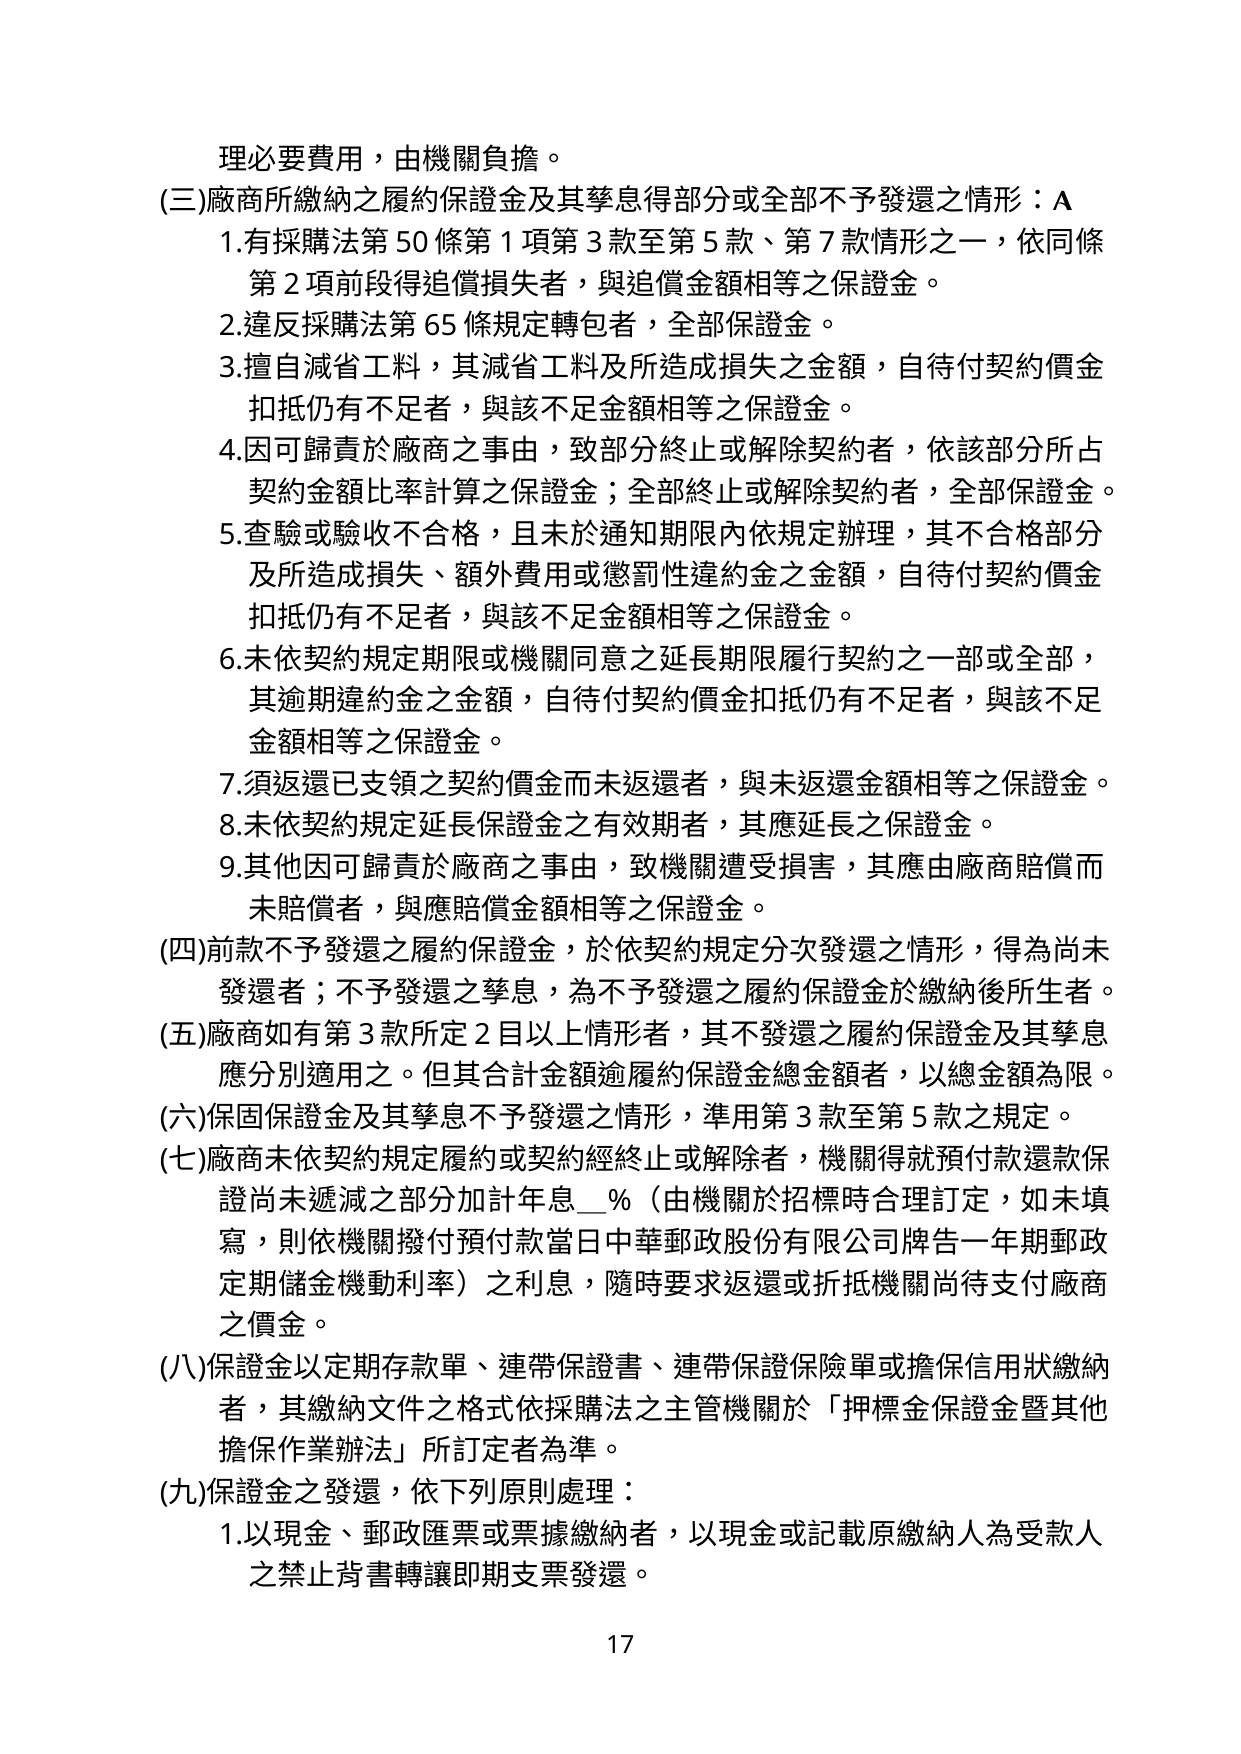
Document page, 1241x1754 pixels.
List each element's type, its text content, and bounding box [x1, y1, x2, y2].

text 1.有採購法第50條第1項第3款至第5款、第7款情形之一，依同條第2項前段得追償損失者，與追償金額相等之保證金。 [218, 219, 1104, 302]
text 6.未依契約規定期限或機關同意之延長期限履行契約之一部或全部，其逾期違約金之金額，自待付契約價金扣抵仍有不足者，與該不足金額相等之保證金。 [218, 636, 1104, 761]
text 2.違反採購法第65條規定轉包者，全部保證金。 [218, 302, 1104, 344]
text 1.以現金、郵政匯票或票據繳納者，以現金或記載原繳納人為受款人之禁止背書轉讓即期支票發還。 [218, 1511, 1104, 1594]
text 5.查驗或驗收不合格，且未於通知期限內依規定辦理，其不合格部分及所造成損失、額外費用或懲罰性違約金之金額，自待付契約價金扣抵仍有不足者，與該不足金額相等之保證金。 [218, 511, 1104, 636]
text 理必要費用，由機關負擔。 [159, 136, 1110, 177]
text (五)廠商如有第3款所定2目以上情形者，其不發還之履約保證金及其孳息應分別適用之。但其合計金額逾履約保證金總金額者，以總金額為限。 [159, 1011, 1110, 1094]
text (九)保證金之發還，依下列原則處理： [159, 1469, 1110, 1511]
text 9.其他因可歸責於廠商之事由，致機關遭受損害，其應由廠商賠償而未賠償者，與應賠償金額相等之保證金。 [218, 844, 1104, 927]
text 3.擅自減省工料，其減省工料及所造成損失之金額，自待付契約價金扣抵仍有不足者，與該不足金額相等之保證金。 [218, 344, 1104, 427]
text (三)廠商所繳納之履約保證金及其孳息得部分或全部不予發還之情形： [159, 177, 1110, 219]
text 7.須返還已支領之契約價金而未返還者，與未返還金額相等之保證金。 [218, 761, 1104, 802]
text (四)前款不予發還之履約保證金，於依契約規定分次發還之情形，得為尚未發還者；不予發還之孳息，為不予發還之履約保證金於繳納後所生者。 [159, 927, 1110, 1011]
text 8.未依契約規定延長保證金之有效期者，其應延長之保證金。 [218, 802, 1104, 844]
text (六)保固保證金及其孳息不予發還之情形，準用第3款至第5款之規定。 [159, 1094, 1110, 1136]
text 4.因可歸責於廠商之事由，致部分終止或解除契約者，依該部分所占契約金額比率計算之保證金；全部終止或解除契約者，全部保證金。 [218, 427, 1104, 511]
text (八)保證金以定期存款單、連帶保證書、連帶保證保險單或擔保信用狀繳納者，其繳納文件之格式依採購法之主管機關於「押標金保證金暨其他擔保作業辦法」所訂定者為準。 [159, 1344, 1110, 1469]
text (七)廠商未依契約規定履約或契約經終止或解除者，機關得就預付款還款保證尚未遞減之部分加計年息＿%（由機關於招標時合理訂定，如未填寫，則依機關撥付預付款當日中華郵政股份有限公司牌告一年期郵政定期儲金機動利率）之利息，隨時要求返還或折抵機關尚待支付廠商之價金。 [159, 1136, 1110, 1344]
